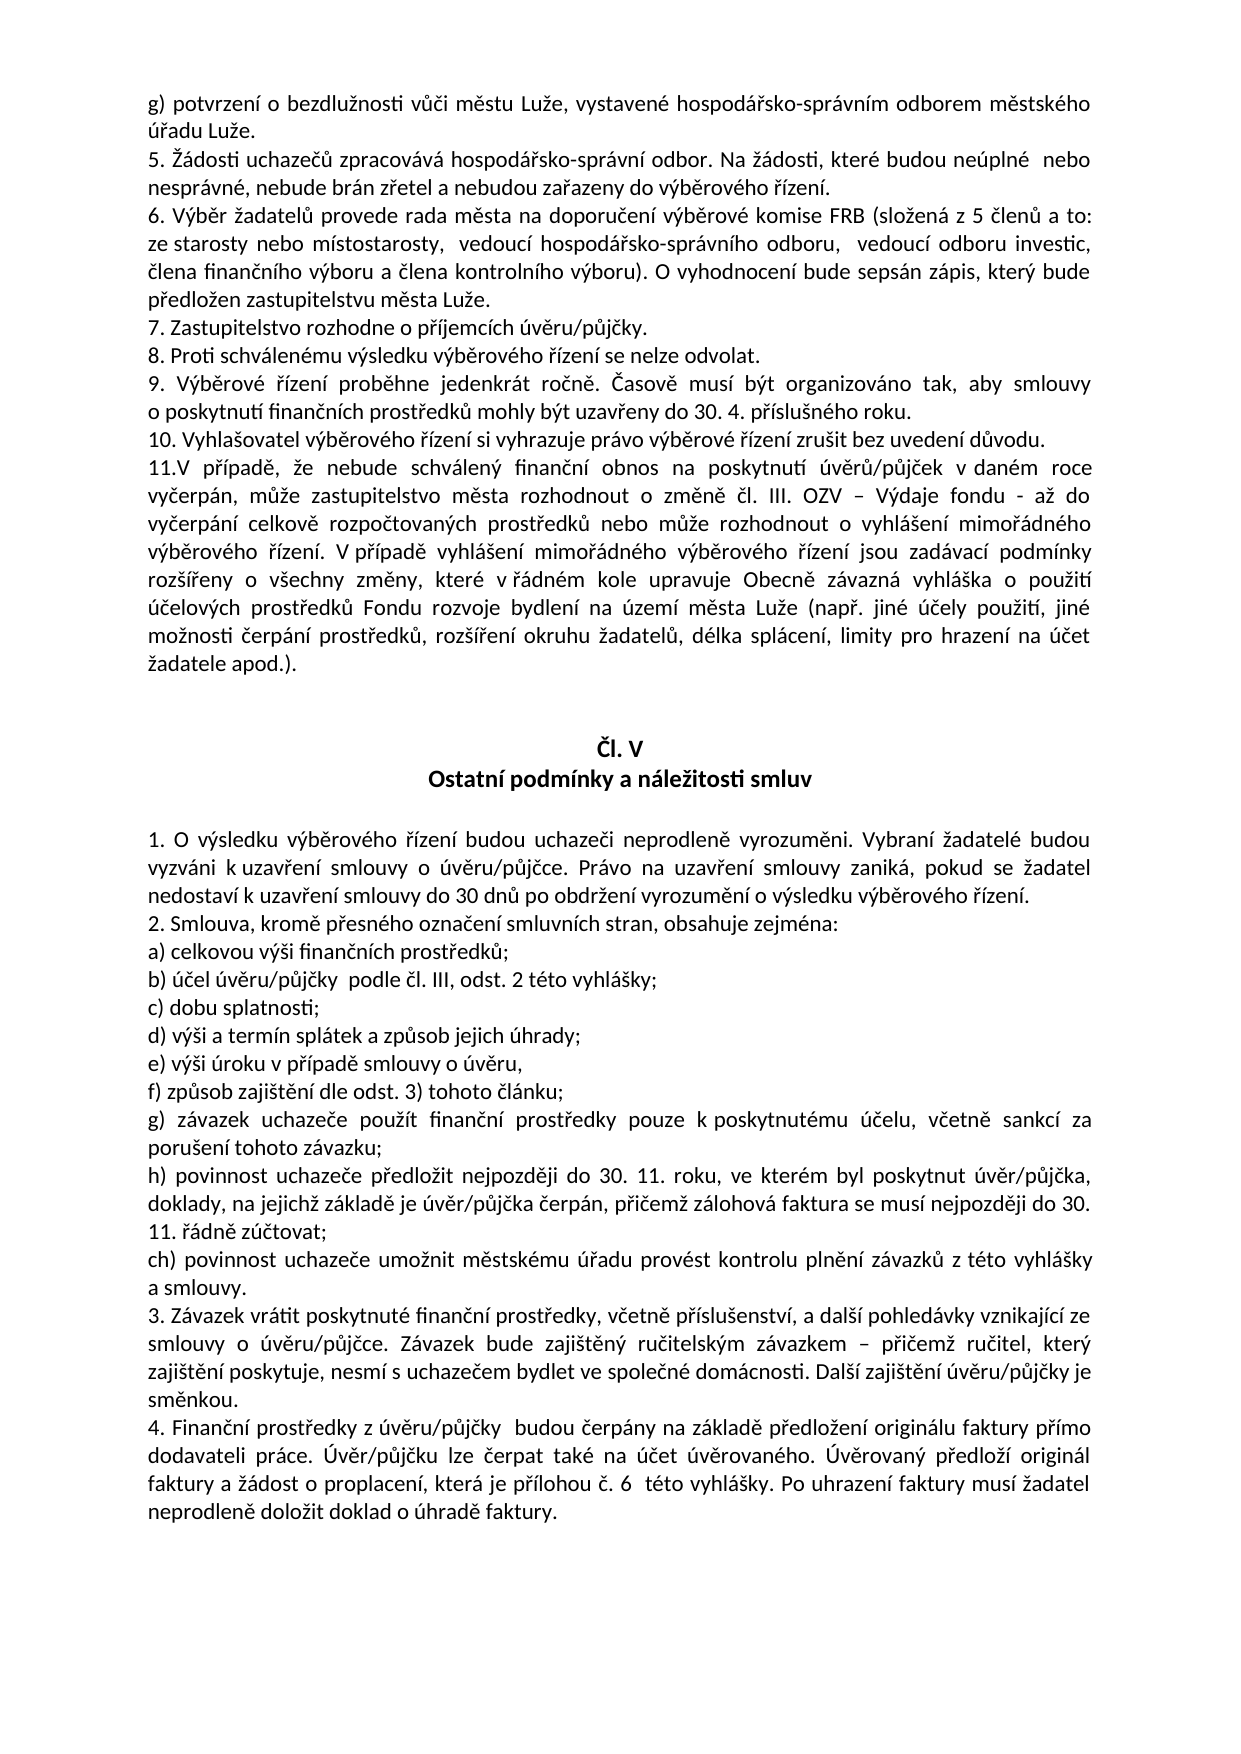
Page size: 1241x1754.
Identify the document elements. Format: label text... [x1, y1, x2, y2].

text 7. Zastupitelstvo rozhodne o příjemcích úvěru/půjčky. [148, 313, 1092, 341]
text 10. Vyhlašovatel výběrového řízení si vyhrazuje právo výběrové řízení zrušit bez uvedení důvodu. [148, 425, 1092, 453]
text 1. O výsledku výběrového řízení budou uchazeči neprodleně vyrozuměni. Vybraní žadatelé budou vyzváni k uzavření smlouvy o úvěru/půjčce. Právo na uzavření smlouvy zaniká, pokud se žadatel nedostaví k uzavření smlouvy do 30 dnů po obdržení vyrozumění o výsledku výběrového řízení. [148, 825, 1092, 909]
text a) celkovou výši finančních prostředků; [148, 937, 1092, 965]
text f) způsob zajištění dle odst. 3) tohoto článku; [148, 1077, 1092, 1105]
text Ostatní podmínky a náležitosti smluv [148, 764, 1092, 794]
text 2. Smlouva, kromě přesného označení smluvních stran, obsahuje zejména: [148, 909, 1092, 937]
text 3. Závazek vrátit poskytnuté finanční prostředky, včetně příslušenství, a další pohledávky vznikající ze smlouvy o úvěru/půjčce. Závazek bude zajištěný ručitelským závazkem – přičemž ručitel, který zajištění poskytuje, nesmí s uchazečem bydlet ve společné domácnosti. Další zajištění úvěru/půjčky je směnkou. [148, 1301, 1092, 1413]
text d) výši a termín splátek a způsob jejich úhrady; [148, 1021, 1092, 1049]
text ch) povinnost uchazeče umožnit městskému úřadu provést kontrolu plnění závazků z této vyhlášky a smlouvy. [148, 1245, 1092, 1301]
text 11.V případě, že nebude schválený finanční obnos na poskytnutí úvěrů/půjček v daném roce vyčerpán, může zastupitelstvo města rozhodnout o změně čl. III. OZV – Výdaje fondu - až do vyčerpání celkově rozpočtovaných prostředků nebo může rozhodnout o vyhlášení mimořádného výběrového řízení. V případě vyhlášení mimořádného výběrového řízení jsou zadávací podmínky rozšířeny o všechny změny, které v řádném kole upravuje Obecně závazná vyhláška o použití účelových prostředků Fondu rozvoje bydlení na území města Luže (např. jiné účely použití, jiné možnosti čerpání prostředků, rozšíření okruhu žadatelů, délka splácení, limity pro hrazení na účet žadatele apod.). [148, 453, 1092, 677]
text c) dobu splatnosti; [148, 993, 1092, 1021]
text g) potvrzení o bezdlužnosti vůči městu Luže, vystavené hospodářsko-správním odborem městského úřadu Luže. [148, 89, 1092, 145]
text 5. Žádosti uchazečů zpracovává hospodářsko-správní odbor. Na žádosti, které budou neúplné nebo nesprávné, nebude brán zřetel a nebudou zařazeny do výběrového řízení. [148, 145, 1092, 201]
text h) povinnost uchazeče předložit nejpozději do 30. 11. roku, ve kterém byl poskytnut úvěr/půjčka, doklady, na jejichž základě je úvěr/půjčka čerpán, přičemž zálohová faktura se musí nejpozději do 30. 11. řádně zúčtovat; [148, 1161, 1092, 1245]
text e) výši úroku v případě smlouvy o úvěru, [148, 1049, 1092, 1077]
text Čl. V [148, 733, 1092, 764]
text 8. Proti schválenému výsledku výběrového řízení se nelze odvolat. [148, 341, 1092, 369]
text 6. Výběr žadatelů provede rada města na doporučení výběrové komise FRB (složená z 5 členů a to: ze starosty nebo místostarosty, vedoucí hospodářsko-správního odboru, vedoucí odboru investic, člena finančního výboru a člena kontrolního výboru). O vyhodnocení bude sepsán zápis, který bude předložen zastupitelstvu města Luže. [148, 201, 1092, 313]
text g) závazek uchazeče použít finanční prostředky pouze k poskytnutému účelu, včetně sankcí za porušení tohoto závazku; [148, 1105, 1092, 1161]
text 9. Výběrové řízení proběhne jedenkrát ročně. Časově musí být organizováno tak, aby smlouvy o poskytnutí finančních prostředků mohly být uzavřeny do 30. 4. příslušného roku. [148, 369, 1092, 425]
text b) účel úvěru/půjčky podle čl. III, odst. 2 této vyhlášky; [148, 965, 1092, 993]
text 4. Finanční prostředky z úvěru/půjčky budou čerpány na základě předložení originálu faktury přímo dodavateli práce. Úvěr/půjčku lze čerpat také na účet úvěrovaného. Úvěrovaný předloží originál faktury a žádost o proplacení, která je přílohou č. 6 této vyhlášky. Po uhrazení faktury musí žadatel neprodleně doložit doklad o úhradě faktury. [148, 1413, 1092, 1525]
